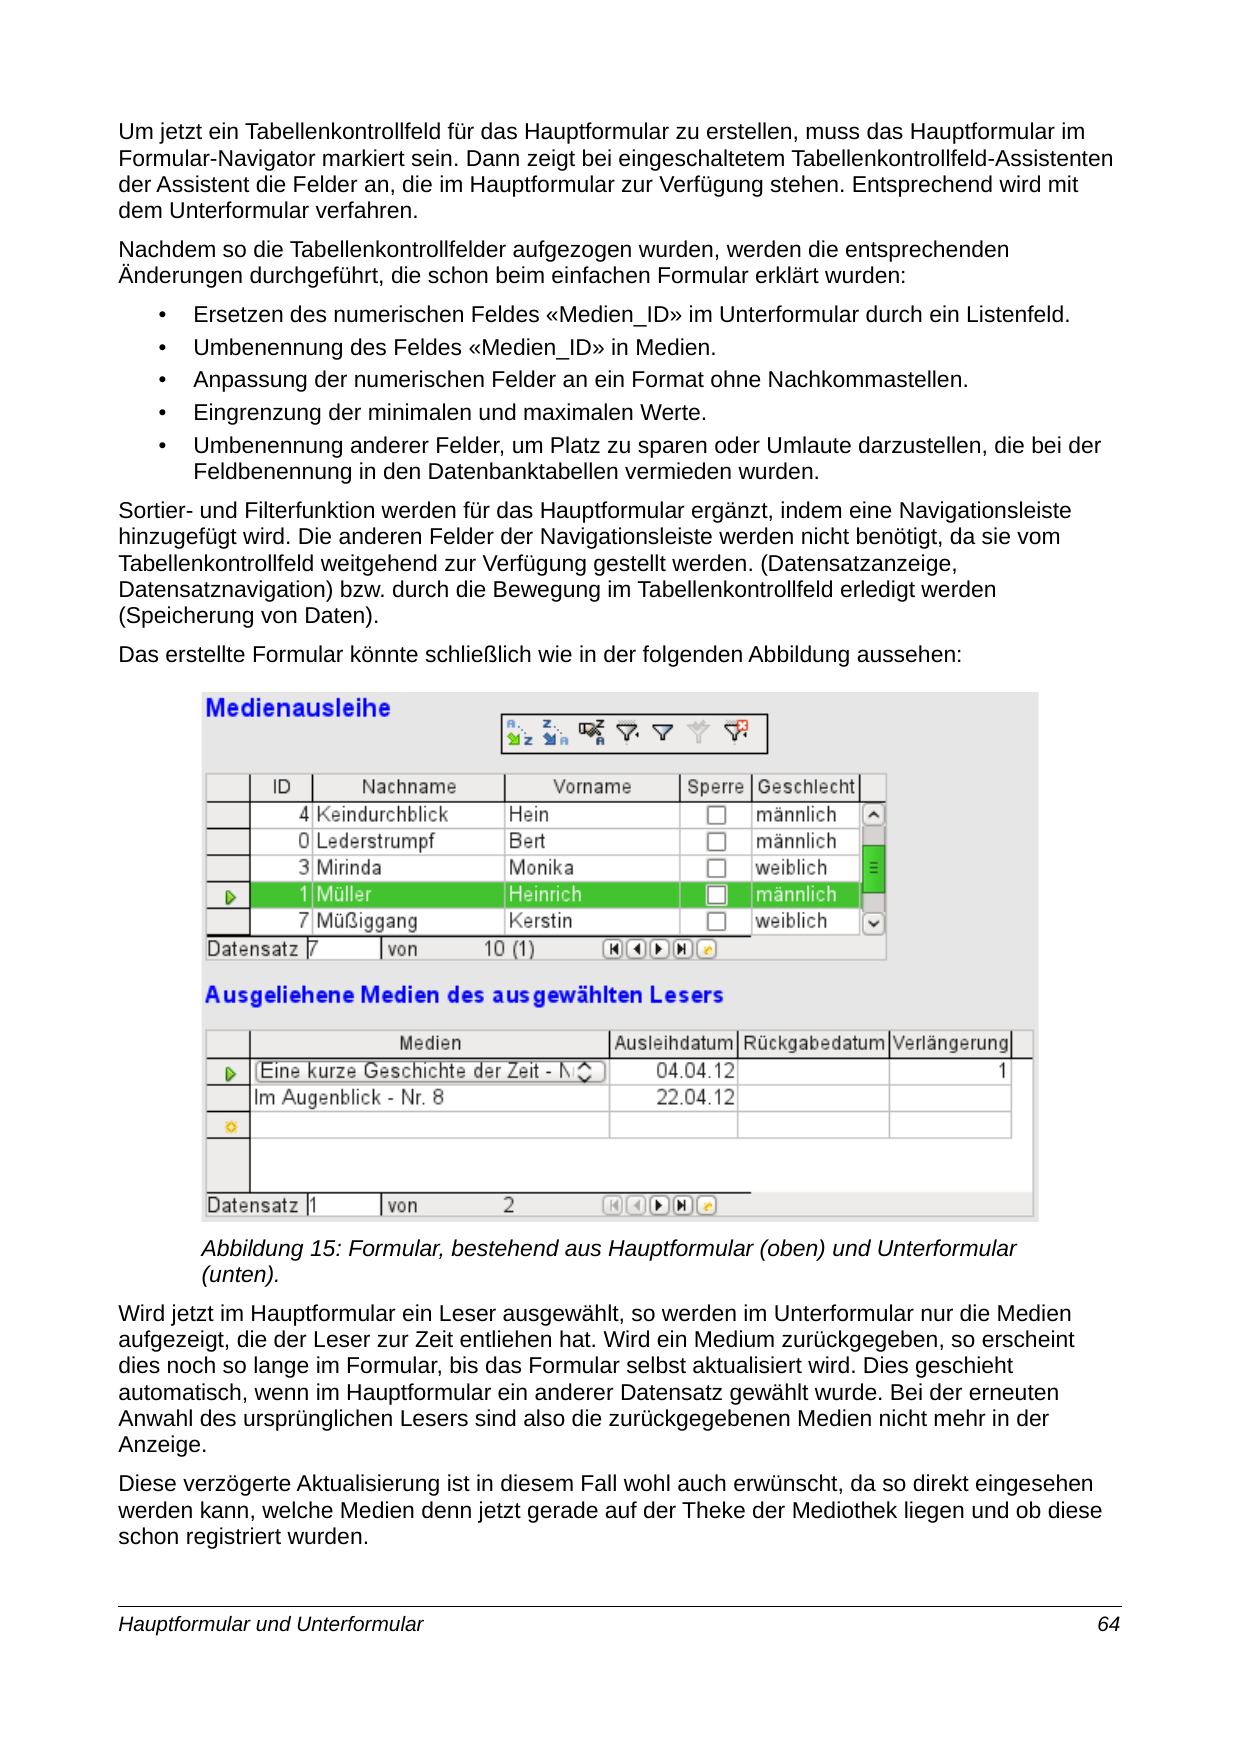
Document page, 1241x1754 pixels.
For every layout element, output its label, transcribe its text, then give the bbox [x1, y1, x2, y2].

text Um jetzt ein Tabellenkontrollfeld für das Hauptformular zu erstellen, muss das Hauptformular im Formular-Navigator markiert sein. Dann zeigt bei eingeschaltetem Tabellenkontrollfeld-Assistenten der Assistent die Felder an, die im Hauptformular zur Verfügung stehen. Entsprechend wird mit dem Unterformular verfahren. [118, 118, 1122, 223]
picture [201, 692, 1039, 1222]
text Nachdem so die Tabellenkontrollfelder aufgezogen wurden, werden die entsprechenden Änderungen durchgeführt, die schon beim einfachen Formular erklärt wurden: [118, 236, 1122, 289]
text Diese verzögerte Aktualisierung ist in diesem Fall wohl auch erwünscht, da so direkt eingesehen werden kann, welche Medien denn jetzt gerade auf der Theke der Mediothek liegen und ob diese schon registriert wurden. [118, 1470, 1122, 1549]
text Wird jetzt im Hauptformular ein Leser ausgewählt, so werden im Unterformular nur die Medien aufgezeigt, die der Leser zur Zeit entliehen hat. Wird ein Medium zurückgegeben, so erscheint dies noch so lange im Formular, bis das Formular selbst aktualisiert wird. Dies geschieht automatisch, wenn im Hauptformular ein anderer Datensatz gewählt wurde. Bei der erneuten Anwahl des ursprünglichen Lesers sind also die zurückgegebenen Medien nicht mehr in der Anzeige. [118, 1300, 1122, 1458]
text Das erstellte Formular könnte schließlich wie in der folgenden Abbildung aussehen: [118, 641, 1122, 667]
list Eingrenzung der minimalen und maximalen Werte. [156, 399, 1122, 425]
list Umbenennung des Feldes «Medien_ID» in Medien. [156, 334, 1122, 360]
list Anpassung der numerischen Felder an ein Format ohne Nachkommastellen. [156, 366, 1122, 393]
list Umbenennung anderer Felder, um Platz zu sparen oder Umlaute darzustellen, die bei der Feldbenennung in den Datenbanktabellen vermieden wurden. [156, 432, 1122, 484]
text Sortier- und Filterfunktion werden für das Hauptformular ergänzt, indem eine Navigationsleiste hinzugefügt wird. Die anderen Felder der Navigationsleiste werden nicht benötigt, da sie vom Tabellenkontrollfeld weitgehend zur Verfügung gestellt werden. (Datensatzanzeige, Datensatznavigation) bzw. durch die Bewegung im Tabellenkontrollfeld erledigt werden (Speicherung von Daten). [118, 497, 1122, 628]
text Abbildung 15: Formular, bestehend aus Hauptformular (oben) und Unterformular (unten). [201, 1234, 1039, 1287]
list Ersetzen des numerischen Feldes «Medien_ID» im Unterformular durch ein Listenfeld. [156, 301, 1122, 328]
